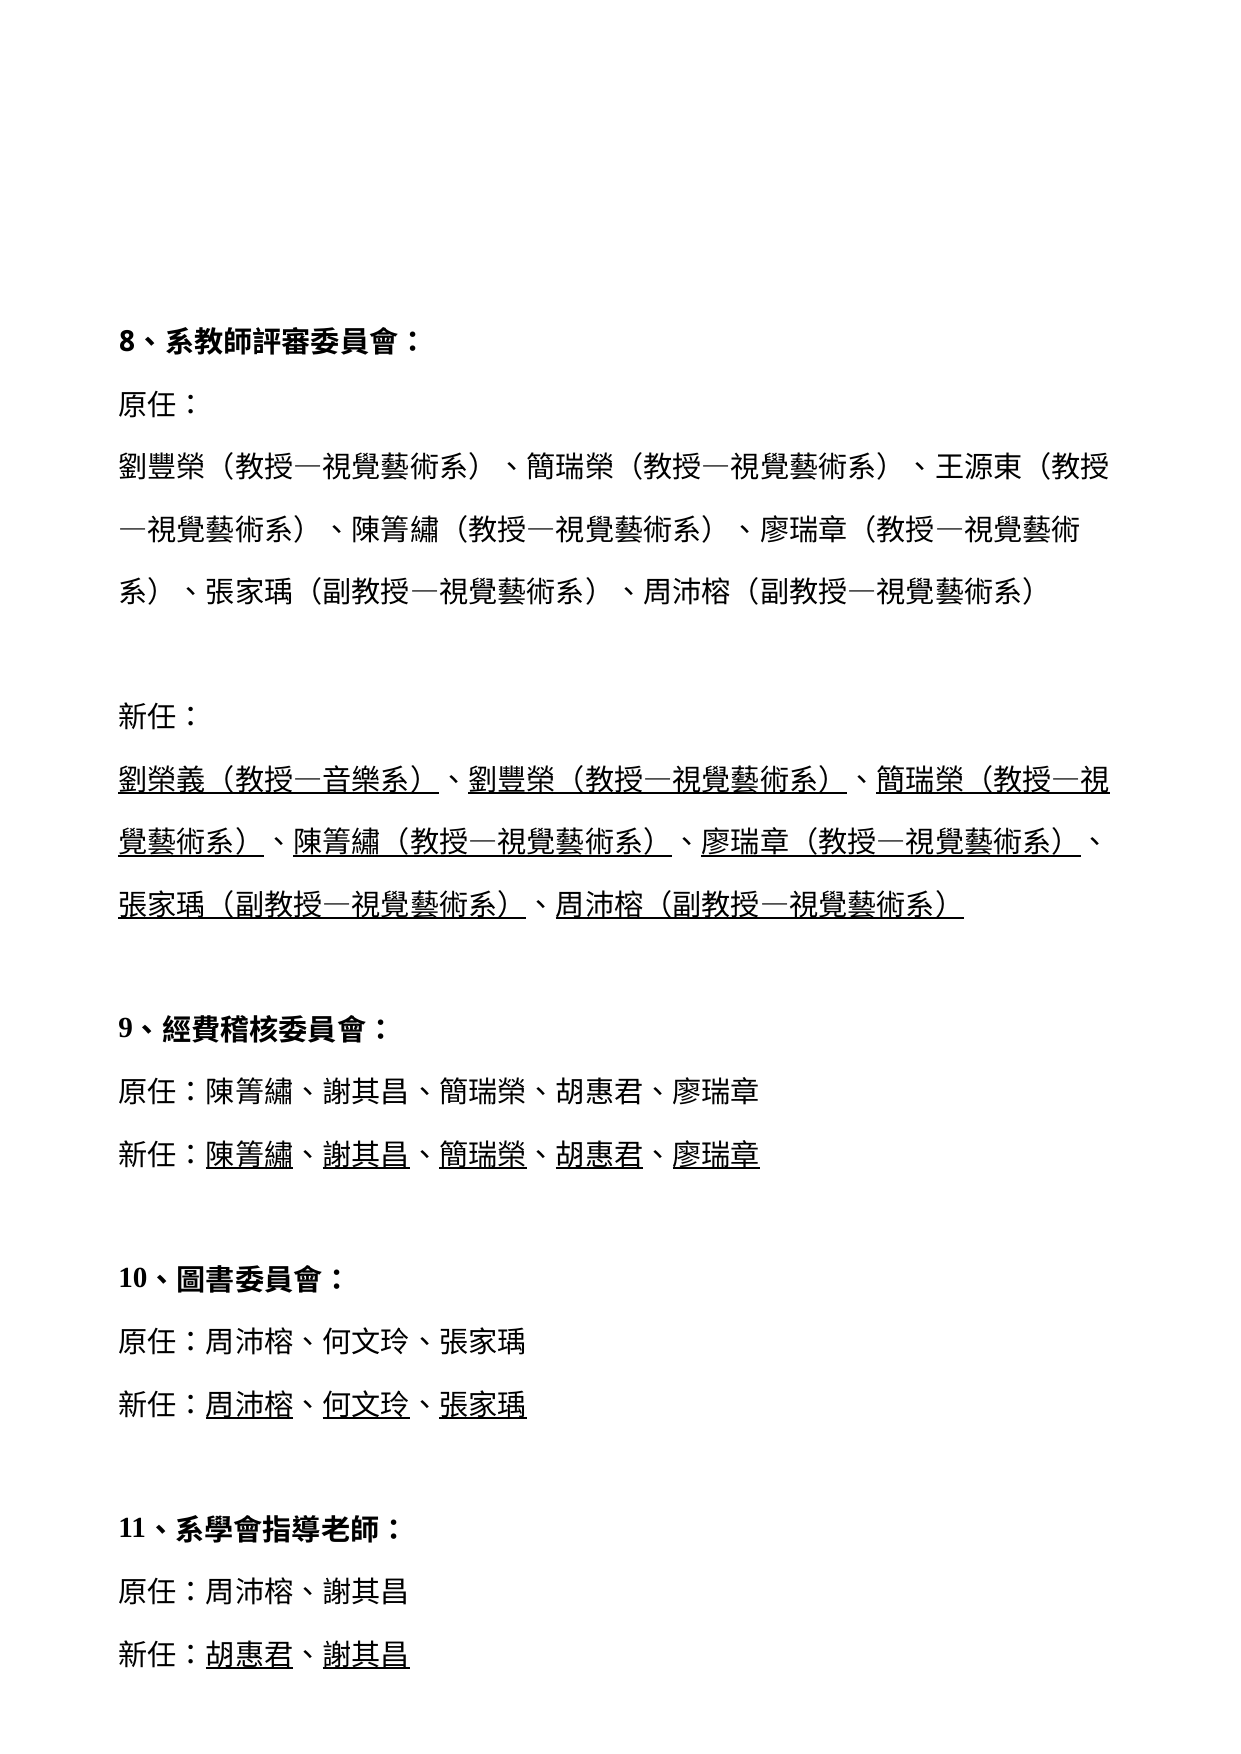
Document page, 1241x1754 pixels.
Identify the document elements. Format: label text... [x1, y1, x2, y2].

text 原任：陳箐繡、謝其昌、簡瑞榮、胡惠君、廖瑞章 [118, 1048, 1122, 1111]
list 系學會指導老師： [118, 1486, 1122, 1548]
text 新任：周沛榕、何文玲、張家瑀 [118, 1361, 1122, 1423]
text 劉榮義（教授—音樂系）、劉豐榮（教授—視覺藝術系）、簡瑞榮（教授—視覺藝術系）、陳箐繡（教授—視覺藝術系）、廖瑞章（教授—視覺藝術系）、張家瑀（副教授—視覺藝術系）、周沛榕（副教授—視覺藝術系） [118, 736, 1122, 923]
text 原任： [118, 361, 1122, 423]
text 原任：周沛榕、何文玲、張家瑀 [118, 1298, 1122, 1361]
list 經費稽核委員會： [118, 986, 1122, 1048]
text 新任：胡惠君、謝其昌 [118, 1611, 1122, 1673]
text 劉豐榮（教授—視覺藝術系）、簡瑞榮（教授—視覺藝術系）、王源東（教授—視覺藝術系）、陳箐繡（教授—視覺藝術系）、廖瑞章（教授—視覺藝術系）、張家瑀（副教授—視覺藝術系）、周沛榕（副教授—視覺藝術系） [118, 423, 1122, 611]
text 新任： [118, 673, 1122, 736]
list 系教師評審委員會： [118, 298, 1122, 361]
text 原任：周沛榕、謝其昌 [118, 1548, 1122, 1611]
text 新任：陳箐繡、謝其昌、簡瑞榮、胡惠君、廖瑞章 [118, 1111, 1122, 1173]
list 圖書委員會： [118, 1236, 1122, 1298]
